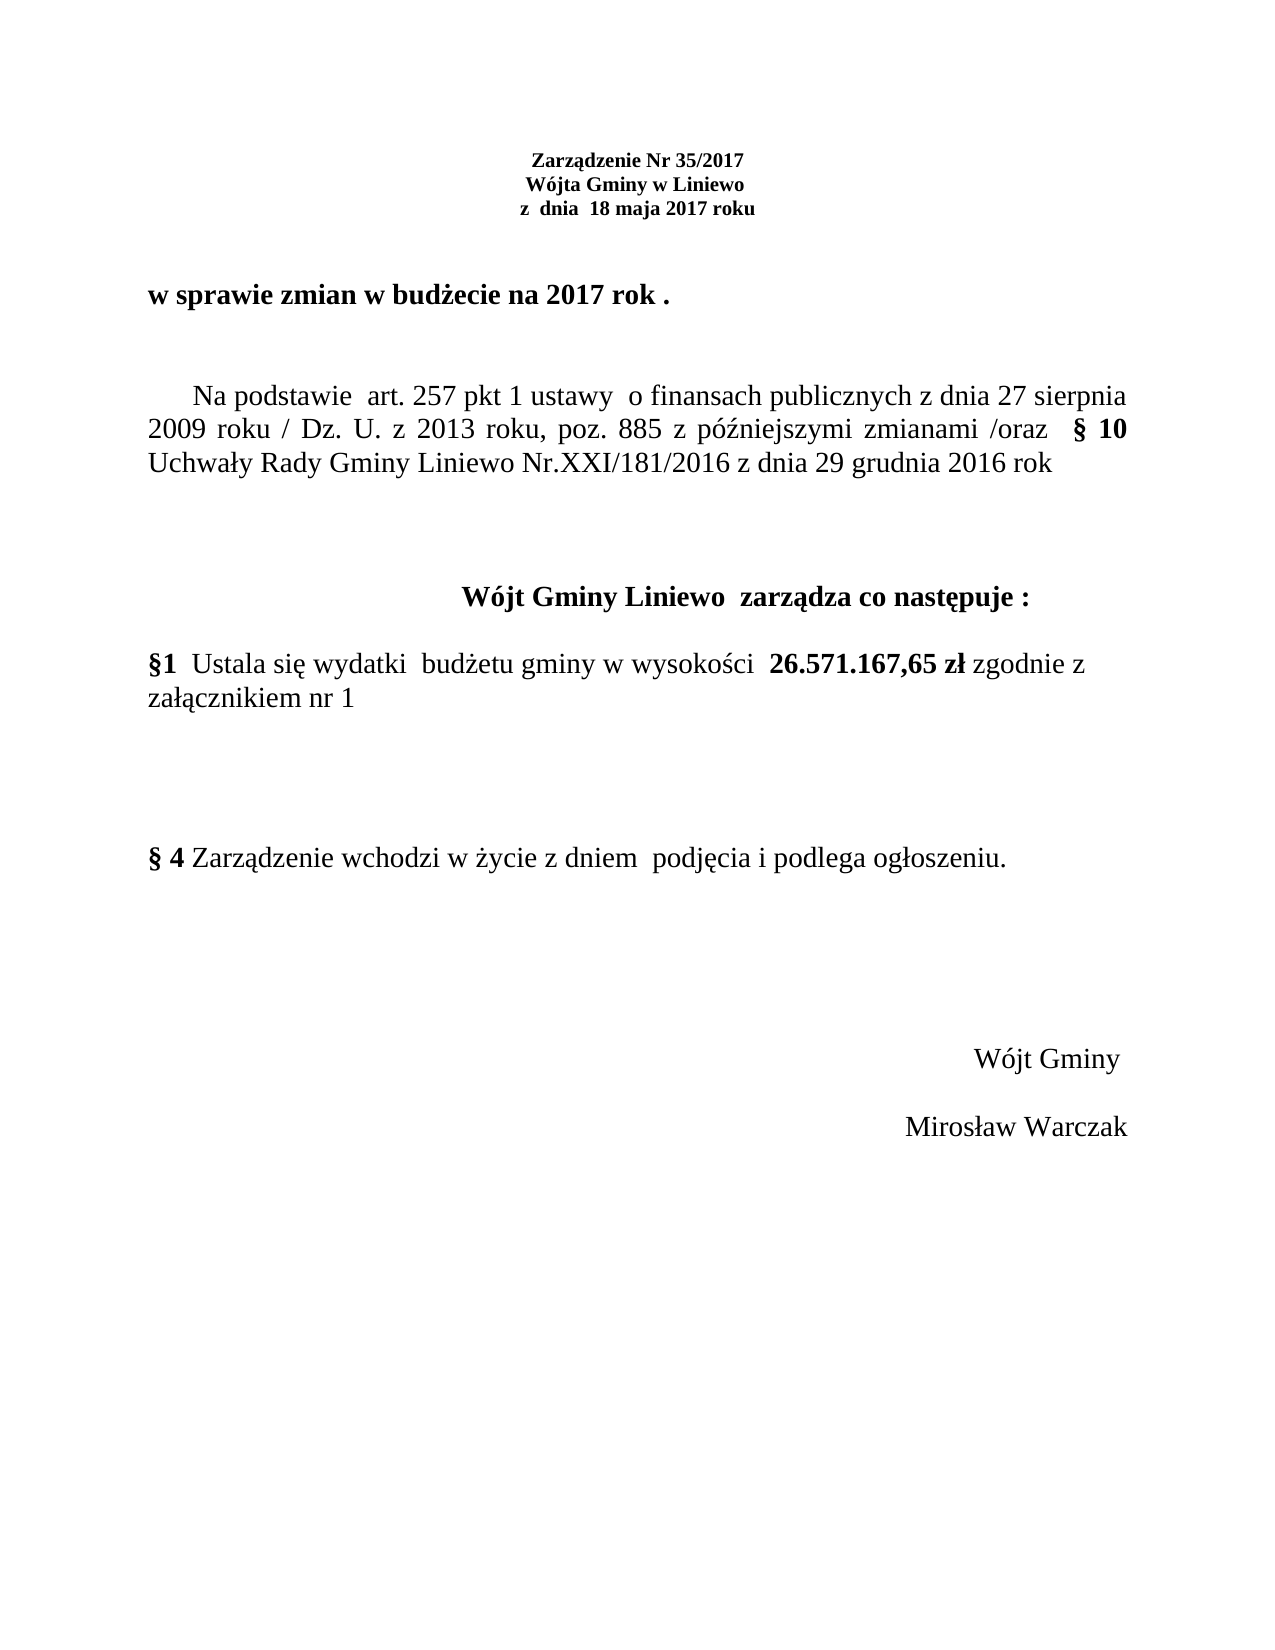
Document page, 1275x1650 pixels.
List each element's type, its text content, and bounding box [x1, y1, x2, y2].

text Zarządzenie Nr 35/2017 [148, 148, 1127, 172]
text § 4 Zarządzenie wchodzi w życie z dniem podjęcia i podlega ogłoszeniu. [148, 840, 1127, 874]
text §1 Ustala się wydatki budżetu gminy w wysokości 26.571.167,65 zł zgodnie z załącznikiem nr 1 [148, 646, 1127, 713]
text Mirosław Warczak [148, 1109, 1127, 1142]
text Wójt Gminy [148, 1042, 1127, 1075]
text z dnia 18 maja 2017 roku [148, 196, 1127, 220]
text Wójta Gminy w Liniewo [148, 172, 1127, 196]
text Na podstawie art. 257 pkt 1 ustawy o finansach publicznych z dnia 27 sierpnia 2009 roku / Dz. U. z 2013 roku, poz. 885 z późniejszymi zmianami /oraz § 10 Uchwały Rady Gminy Liniewo Nr.XXI/181/2016 z dnia 29 grudnia 2016 rok [148, 378, 1127, 479]
text Wójt Gminy Liniewo zarządza co następuje : [148, 579, 1127, 613]
text w sprawie zmian w budżecie na 2017 rok . [148, 277, 1127, 311]
